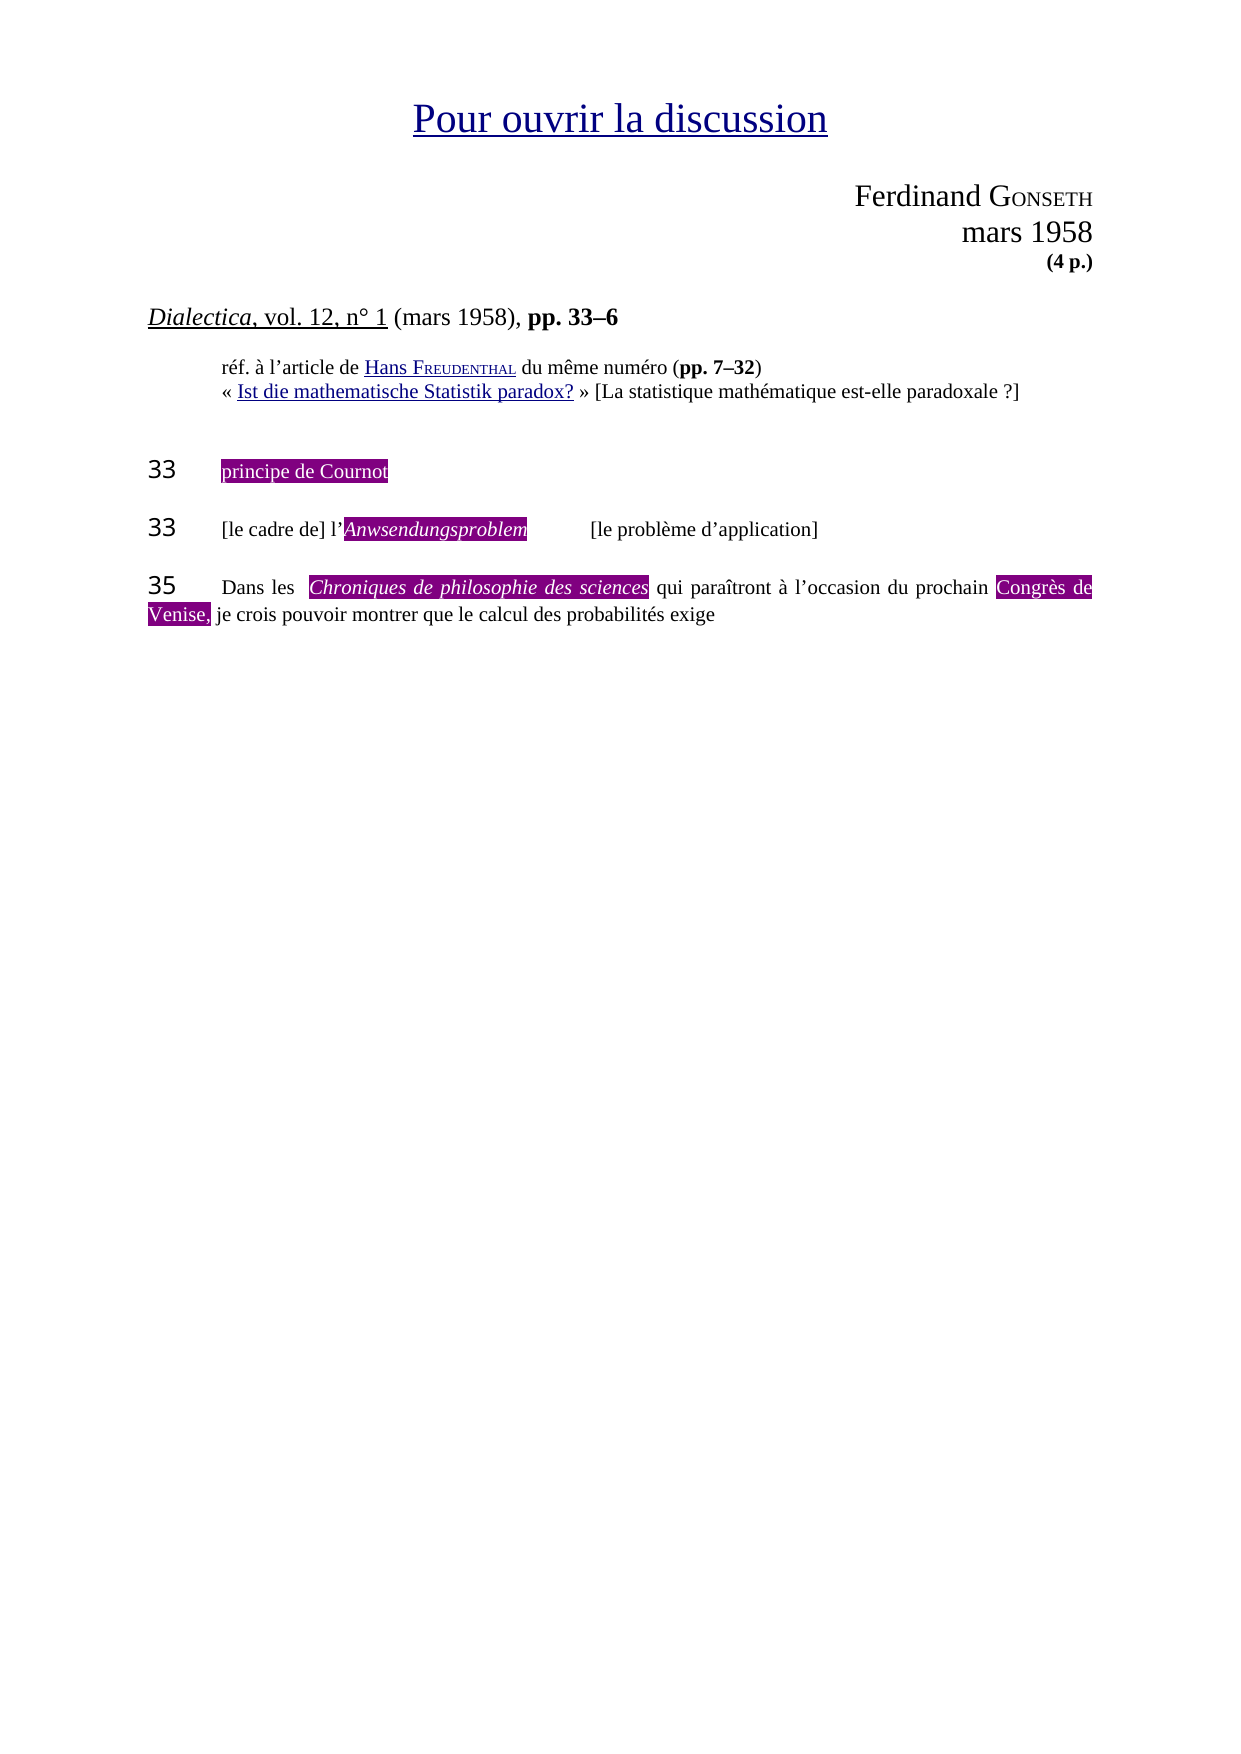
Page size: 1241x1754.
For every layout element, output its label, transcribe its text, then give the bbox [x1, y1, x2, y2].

text « Ist die mathematische Statistik paradox? » [La statistique mathématique est-elle paradoxale ?] [148, 379, 1093, 403]
text Pour ouvrir la discussion [148, 94, 1093, 142]
text 35 Dans les Chroniques de philosophie des sciences qui paraîtront à l’occasion du prochain Congrès de Venise, je crois pouvoir montrer que le calcul des probabilités exige [148, 567, 1093, 626]
text 33 [le cadre de] l’Anwsendungsproblem [le problème d’application] [148, 509, 1093, 543]
text réf. à l’article de Hans Freudenthal du même numéro (pp. 7–32) [148, 355, 1093, 379]
text (4 p.) [148, 249, 1093, 273]
text Dialectica, vol. 12, n° 1 (mars 1958), pp. 33‒6 [148, 302, 1093, 331]
text Ferdinand Gonseth [148, 177, 1093, 213]
text mars 1958 [148, 213, 1093, 249]
text 33 principe de Cournot [148, 451, 1093, 485]
